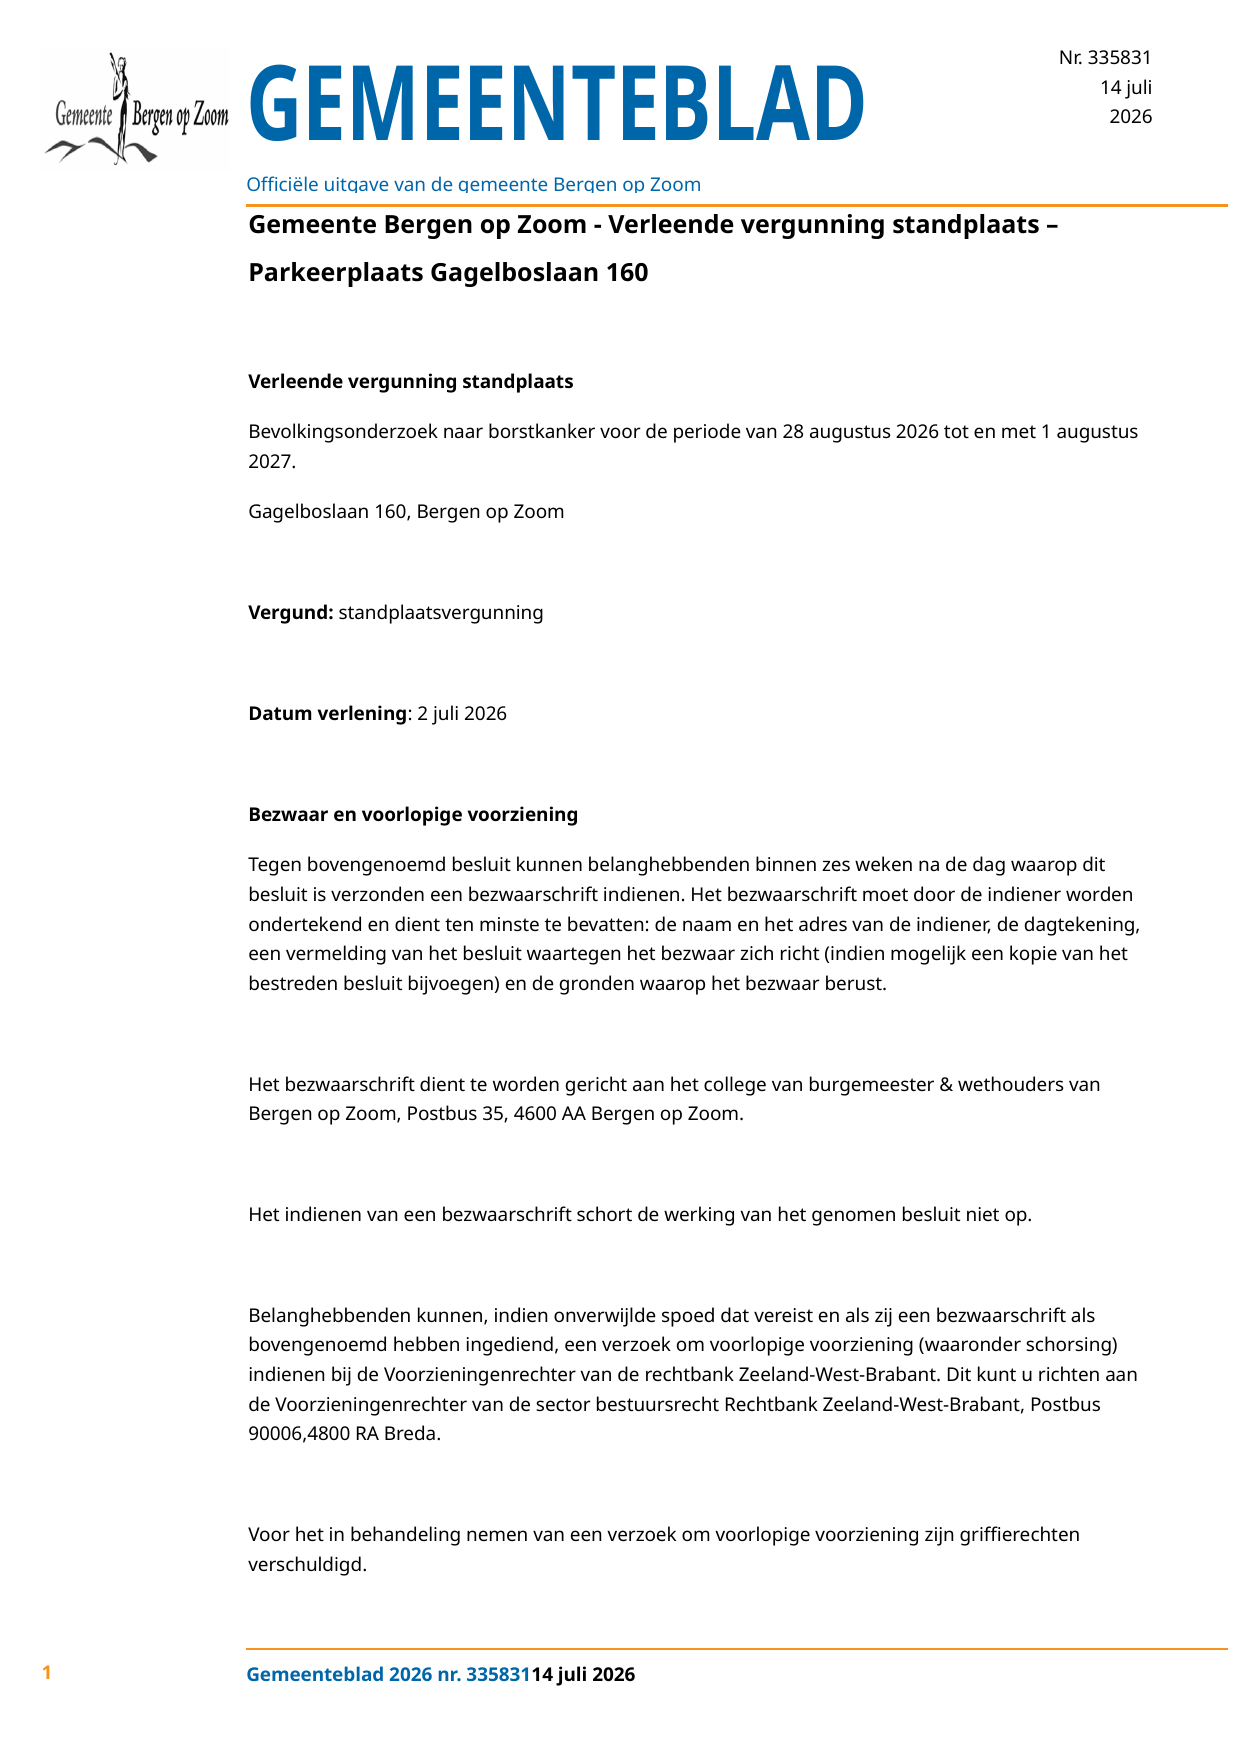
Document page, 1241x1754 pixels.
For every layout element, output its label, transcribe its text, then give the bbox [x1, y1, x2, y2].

text Bezwaar en voorlopige voorziening [248, 801, 1152, 827]
text Vergund: standplaatsvergunning [248, 599, 1152, 625]
text Gemeente Bergen op Zoom - Verleende vergunning standplaats – Parkeerplaats Gagelboslaan 160 [248, 207, 1152, 288]
text Belanghebbenden kunnen, indien onverwijlde spoed dat vereist en als zij een bezwaarschrift als bovengenoemd hebben ingediend, een verzoek om voorlopige voorziening (waaronder schorsing) indienen bij de Voorzieningenrechter van de rechtbank Zeeland-West-Brabant. Dit kunt u richten aan de Voorzieningenrechter van de sector bestuursrecht Rechtbank Zeeland-West-Brabant, Postbus 90006,4800 RA Breda. [248, 1302, 1152, 1446]
text Datum verlening: 2 juli 2026 [248, 700, 1152, 726]
text Bevolkingsonderzoek naar borstkanker voor de periode van 28 augustus 2026 tot en met 1 augustus 2027. [248, 419, 1152, 474]
text Gagelboslaan 160, Bergen op Zoom [248, 499, 1152, 524]
text Verleende vergunning standplaats [248, 368, 1152, 394]
picture [41, 47, 231, 172]
text Voor het in behandeling nemen van een verzoek om voorlopige voorziening zijn griffierechten verschuldigd. [248, 1521, 1152, 1577]
text Tegen bovengenoemd besluit kunnen belanghebbenden binnen zes weken na de dag waarop dit besluit is verzonden een bezwaarschrift indienen. Het bezwaarschrift moet door de indiener worden ondertekend en dient ten minste te bevatten: de naam en het adres van de indiener, de dagtekening, een vermelding van het besluit waartegen het bezwaar zich richt (indien mogelijk een kopie van het bestreden besluit bijvoegen) en de gronden waarop het bezwaar berust. [248, 852, 1152, 996]
text Het indienen van een bezwaarschrift schort de werking van het genomen besluit niet op. [248, 1201, 1152, 1227]
text Het bezwaarschrift dient te worden gericht aan het college van burgemeester & wethouders van Bergen op Zoom, Postbus 35, 4600 AA Bergen op Zoom. [248, 1071, 1152, 1126]
